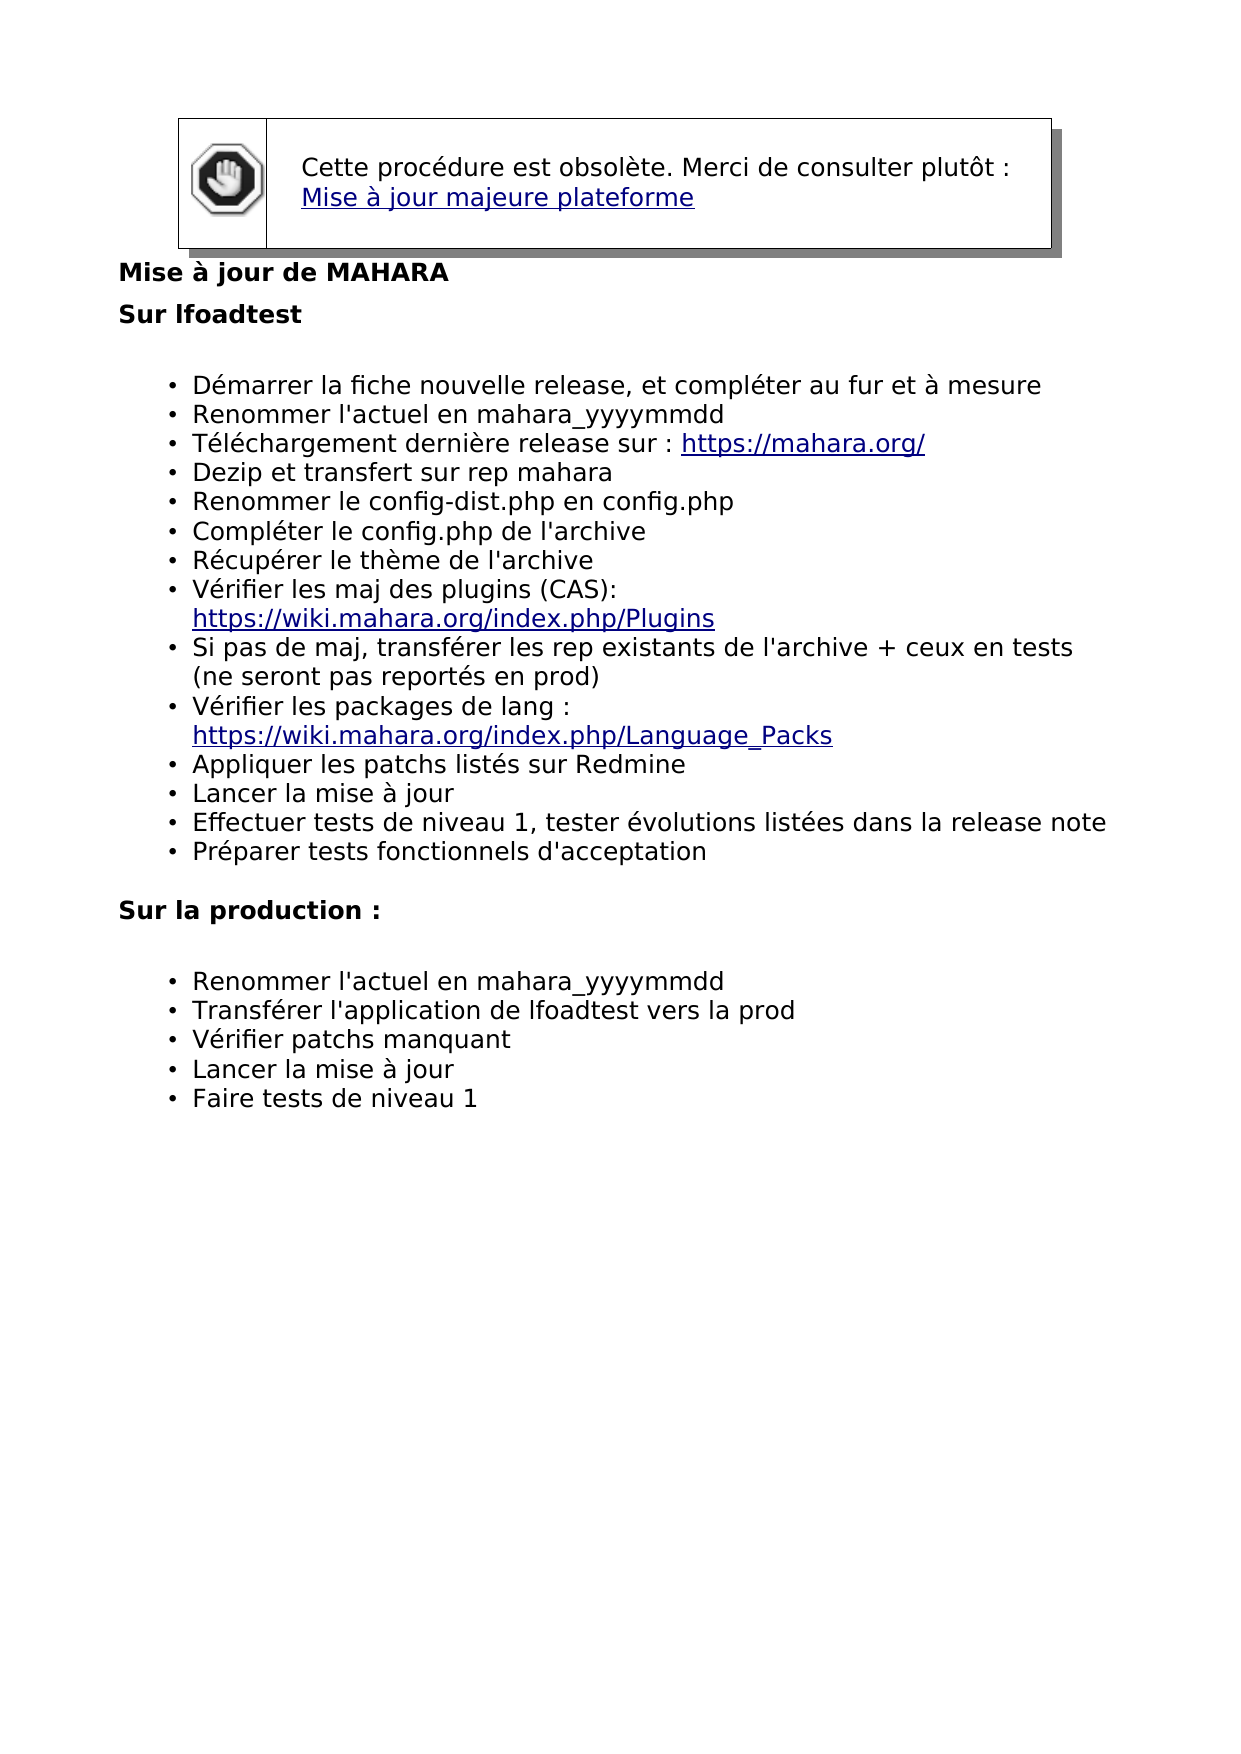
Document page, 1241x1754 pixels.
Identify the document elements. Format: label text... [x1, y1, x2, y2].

list Vérifier les packages de lang : https://wiki.mahara.org/index.php/Language_Packs [177, 692, 1122, 750]
list Téléchargement dernière release sur : https://mahara.org/ [177, 429, 1122, 458]
list Renommer l'actuel en mahara_yyyymmdd [177, 967, 1122, 997]
text Sur la production : [118, 896, 1122, 925]
list Démarrer la fiche nouvelle release, et compléter au fur et à mesure [177, 371, 1122, 400]
list Appliquer les patchs listés sur Redmine [177, 750, 1122, 779]
list Vérifier les maj des plugins (CAS): https://wiki.mahara.org/index.php/Plugins [177, 575, 1122, 633]
text Mise à jour de MAHARA [118, 258, 1122, 287]
text Sur lfoadtest [118, 300, 1122, 329]
list Préparer tests fonctionnels d'acceptation [177, 838, 1122, 867]
list Lancer la mise à jour [177, 1055, 1122, 1084]
list Compléter le config.php de l'archive [177, 517, 1122, 546]
list Lancer la mise à jour [177, 779, 1122, 808]
list Renommer l'actuel en mahara_yyyymmdd [177, 400, 1122, 429]
list Récupérer le thème de l'archive [177, 546, 1122, 575]
list Effectuer tests de niveau 1, tester évolutions listées dans la release note [177, 808, 1122, 838]
picture [190, 141, 266, 217]
table_header [179, 119, 266, 247]
list Faire tests de niveau 1 [177, 1084, 1122, 1113]
list Renommer le config-dist.php en config.php [177, 488, 1122, 517]
table_header Cette procédure est obsolète. Merci de consulter plutôt : Mise à jour majeure plateforme [267, 119, 1051, 247]
list Vérifier patchs manquant [177, 1026, 1122, 1055]
list Si pas de maj, transférer les rep existants de l'archive + ceux en tests (ne seront pas reportés en prod) [177, 633, 1122, 692]
list Dezip et transfert sur rep mahara [177, 458, 1122, 488]
list Transférer l'application de lfoadtest vers la prod [177, 997, 1122, 1026]
